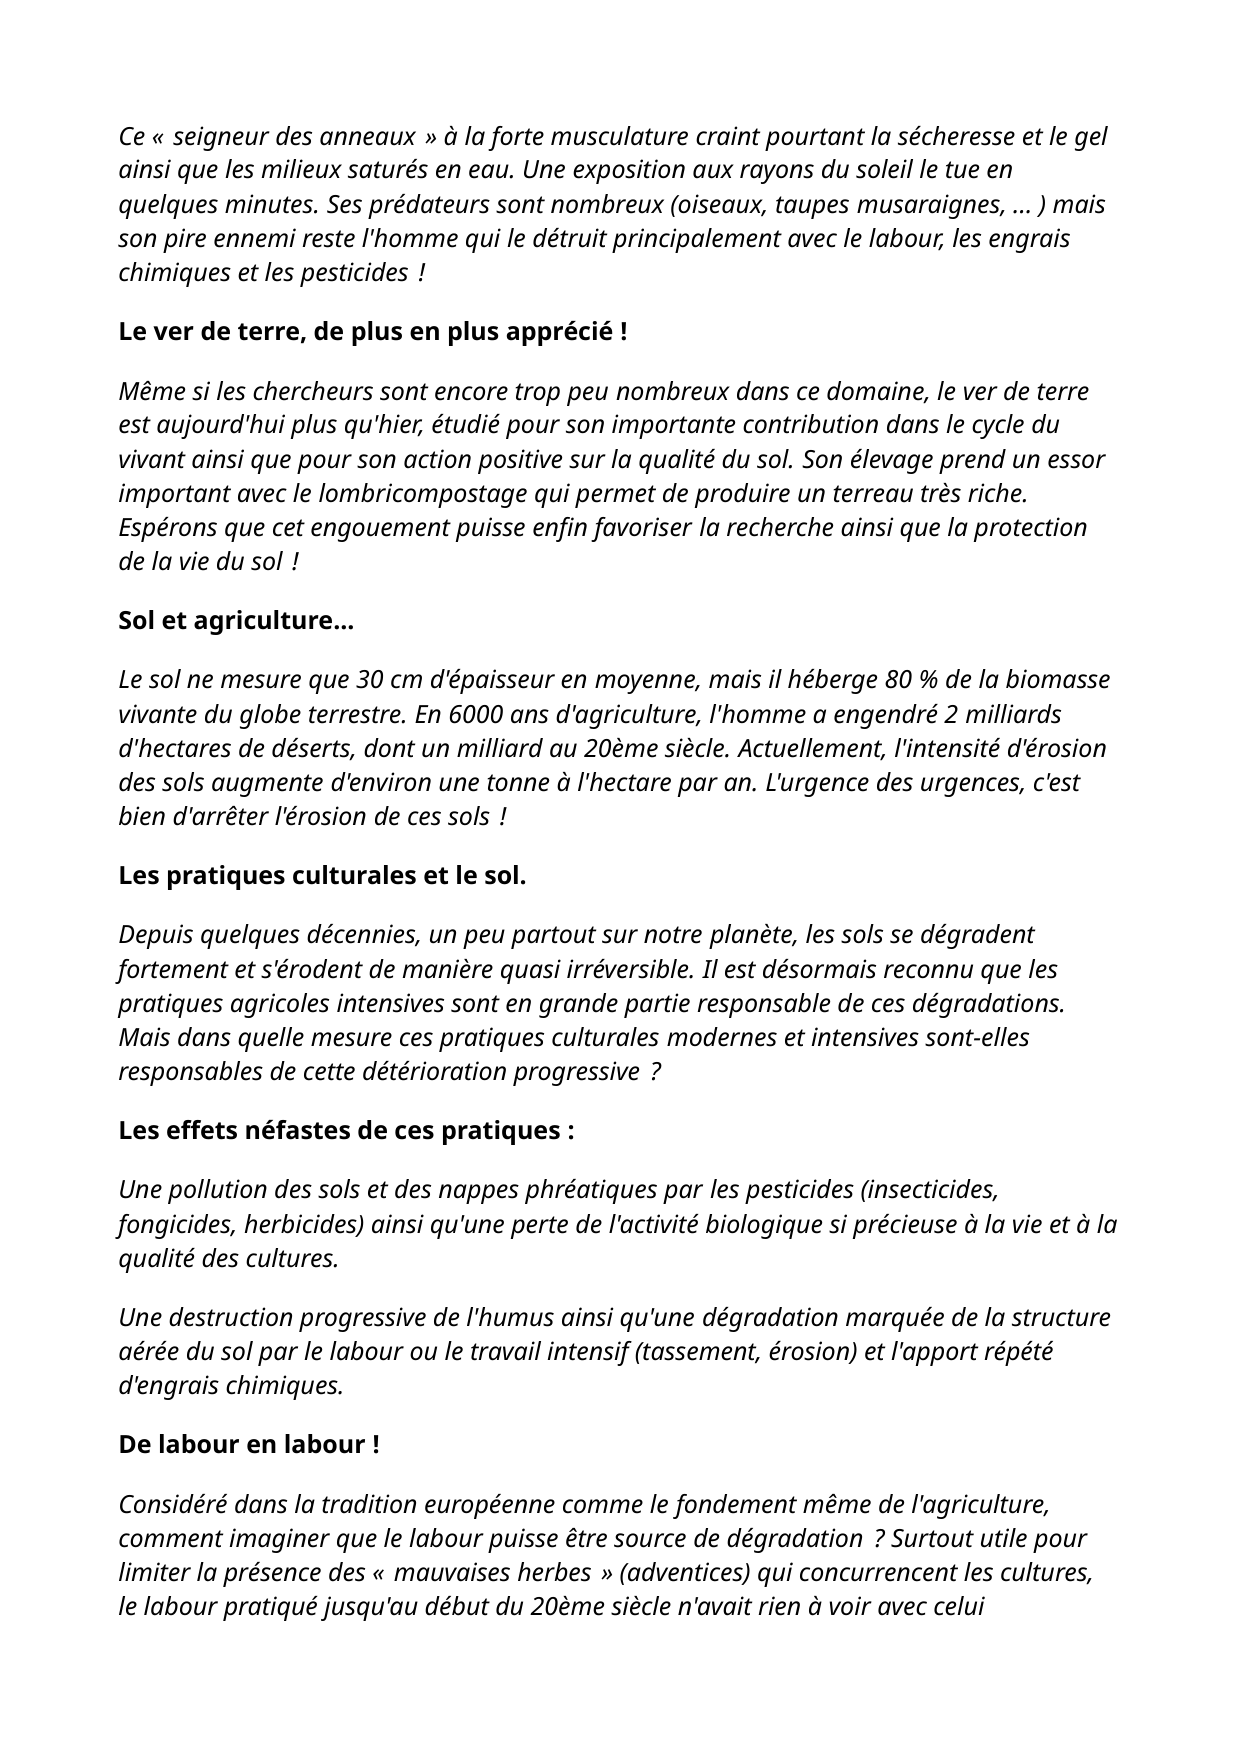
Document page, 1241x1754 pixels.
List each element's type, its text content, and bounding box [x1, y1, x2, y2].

text De labour en labour ! [118, 1427, 1122, 1461]
text Depuis quelques décennies, un peu partout sur notre planète, les sols se dégradent fortement et s'érodent de manière quasi irréversible. Il est désormais reconnu que les pratiques agricoles intensives sont en grande partie responsable de ces dégradations. Mais dans quelle mesure ces pratiques culturales modernes et intensives sont-elles responsables de cette détérioration progressive ? [118, 917, 1122, 1087]
text Sol et agriculture... [118, 603, 1122, 637]
text Les pratiques culturales et le sol. [118, 858, 1122, 892]
text Une destruction progressive de l'humus ainsi qu'une dégradation marquée de la structure aérée du sol par le labour ou le travail intensif (tassement, érosion) et l'apport répété d'engrais chimiques. [118, 1300, 1122, 1402]
text Même si les chercheurs sont encore trop peu nombreux dans ce domaine, le ver de terre est aujourd'hui plus qu'hier, étudié pour son importante contribution dans le cycle du vivant ainsi que pour son action positive sur la qualité du sol. Son élevage prend un essor important avec le lombricompostage qui permet de produire un terreau très riche. Espérons que cet engouement puisse enfin favoriser la recherche ainsi que la protection de la vie du sol ! [118, 373, 1122, 577]
text Ce « seigneur des anneaux » à la forte musculature craint pourtant la sécheresse et le gel ainsi que les milieux saturés en eau. Une exposition aux rayons du soleil le tue en quelques minutes. Ses prédateurs sont nombreux (oiseaux, taupes musaraignes, ... ) mais son pire ennemi reste l'homme qui le détruit principalement avec le labour, les engrais chimiques et les pesticides ! [118, 118, 1122, 288]
text Les effets néfastes de ces pratiques : [118, 1113, 1122, 1147]
text Considéré dans la tradition européenne comme le fondement même de l'agriculture, comment imaginer que le labour puisse être source de dégradation ? Surtout utile pour limiter la présence des « mauvaises herbes » (adventices) qui concurrencent les cultures, le labour pratiqué jusqu'au début du 20ème siècle n'avait rien à voir avec celui [118, 1487, 1122, 1623]
text Le ver de terre, de plus en plus apprécié ! [118, 314, 1122, 348]
text Le sol ne mesure que 30 cm d'épaisseur en moyenne, mais il héberge 80 % de la biomasse vivante du globe terrestre. En 6000 ans d'agriculture, l'homme a engendré 2 milliards d'hectares de déserts, dont un milliard au 20ème siècle. Actuellement, l'intensité d'érosion des sols augmente d'environ une tonne à l'hectare par an. L'urgence des urgences, c'est bien d'arrêter l'érosion de ces sols ! [118, 662, 1122, 832]
text Une pollution des sols et des nappes phréatiques par les pesticides (insecticides, fongicides, herbicides) ainsi qu'une perte de l'activité biologique si précieuse à la vie et à la qualité des cultures. [118, 1172, 1122, 1274]
